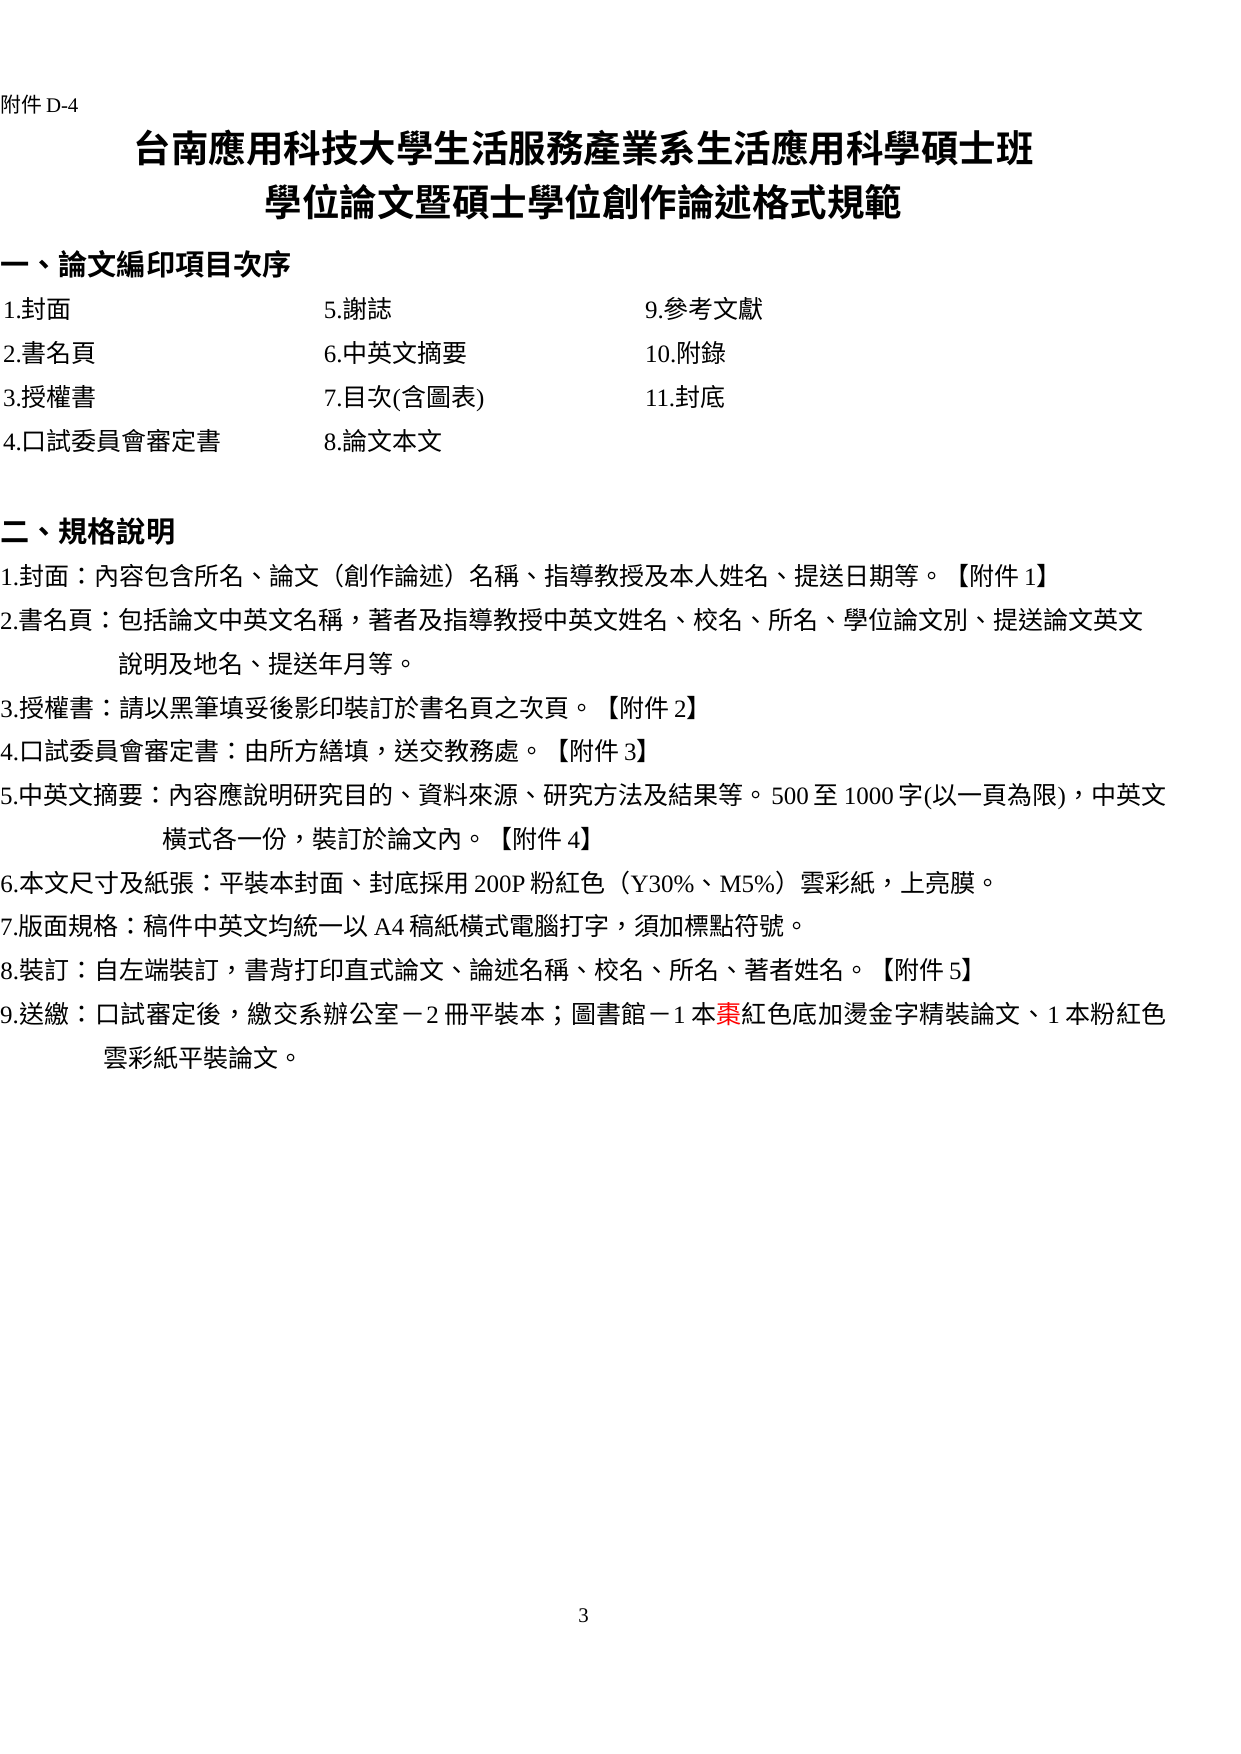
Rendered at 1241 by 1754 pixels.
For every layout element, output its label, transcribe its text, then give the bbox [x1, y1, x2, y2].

text 9.送繳：口試審定後，繳交系辦公室－2冊平裝本；圖書館－1本棗紅色底加燙金字精裝論文、1本粉紅色雲彩紙平裝論文。 [0, 988, 1167, 1076]
table_header 5.謝誌 6.中英文摘要 7.目次(含圖表) 8.論文本文 [321, 284, 642, 482]
text 2.書名頁：包括論文中英文名稱，著者及指導教授中英文姓名、校名、所名、學位論文別、提送論文英文說明及地名、提送年月等。 [0, 594, 1167, 682]
text 3.授權書：請以黑筆填妥後影印裝訂於書名頁之次頁。【附件2】 [0, 682, 1167, 726]
text 1.封面：內容包含所名、論文（創作論述）名稱、指導教授及本人姓名、提送日期等。【附件1】 [0, 551, 1167, 594]
text 8.裝訂：自左端裝訂，書背打印直式論文、論述名稱、校名、所名、著者姓名。【附件5】 [0, 944, 1167, 988]
text 一、論文編印項目次序 [0, 240, 1167, 284]
text 二、規格說明 [0, 507, 1167, 551]
text 學位論文暨碩士學位創作論述格式規範 [0, 173, 1167, 227]
text 台南應用科技大學生活服務產業系生活應用科學碩士班 [0, 119, 1167, 173]
text 5.中英文摘要：內容應說明研究目的、資料來源、研究方法及結果等。500至1000字(以一頁為限)，中英文橫式各一份，裝訂於論文內。【附件4】 [0, 769, 1167, 857]
table_header 9.參考文獻 10.附錄 11.封底 [642, 284, 963, 482]
text 6.本文尺寸及紙張：平裝本封面、封底採用200P粉紅色（Y30%、M5%）雲彩紙，上亮膜。 [0, 857, 1167, 901]
text 7.版面規格：稿件中英文均統一以A4稿紙橫式電腦打字，須加標點符號。 [0, 901, 1167, 944]
text 4.口試委員會審定書：由所方繕填，送交教務處。【附件3】 [0, 726, 1167, 769]
table_header 1.封面 2.書名頁 3.授權書 4.口試委員會審定書 [0, 284, 321, 482]
